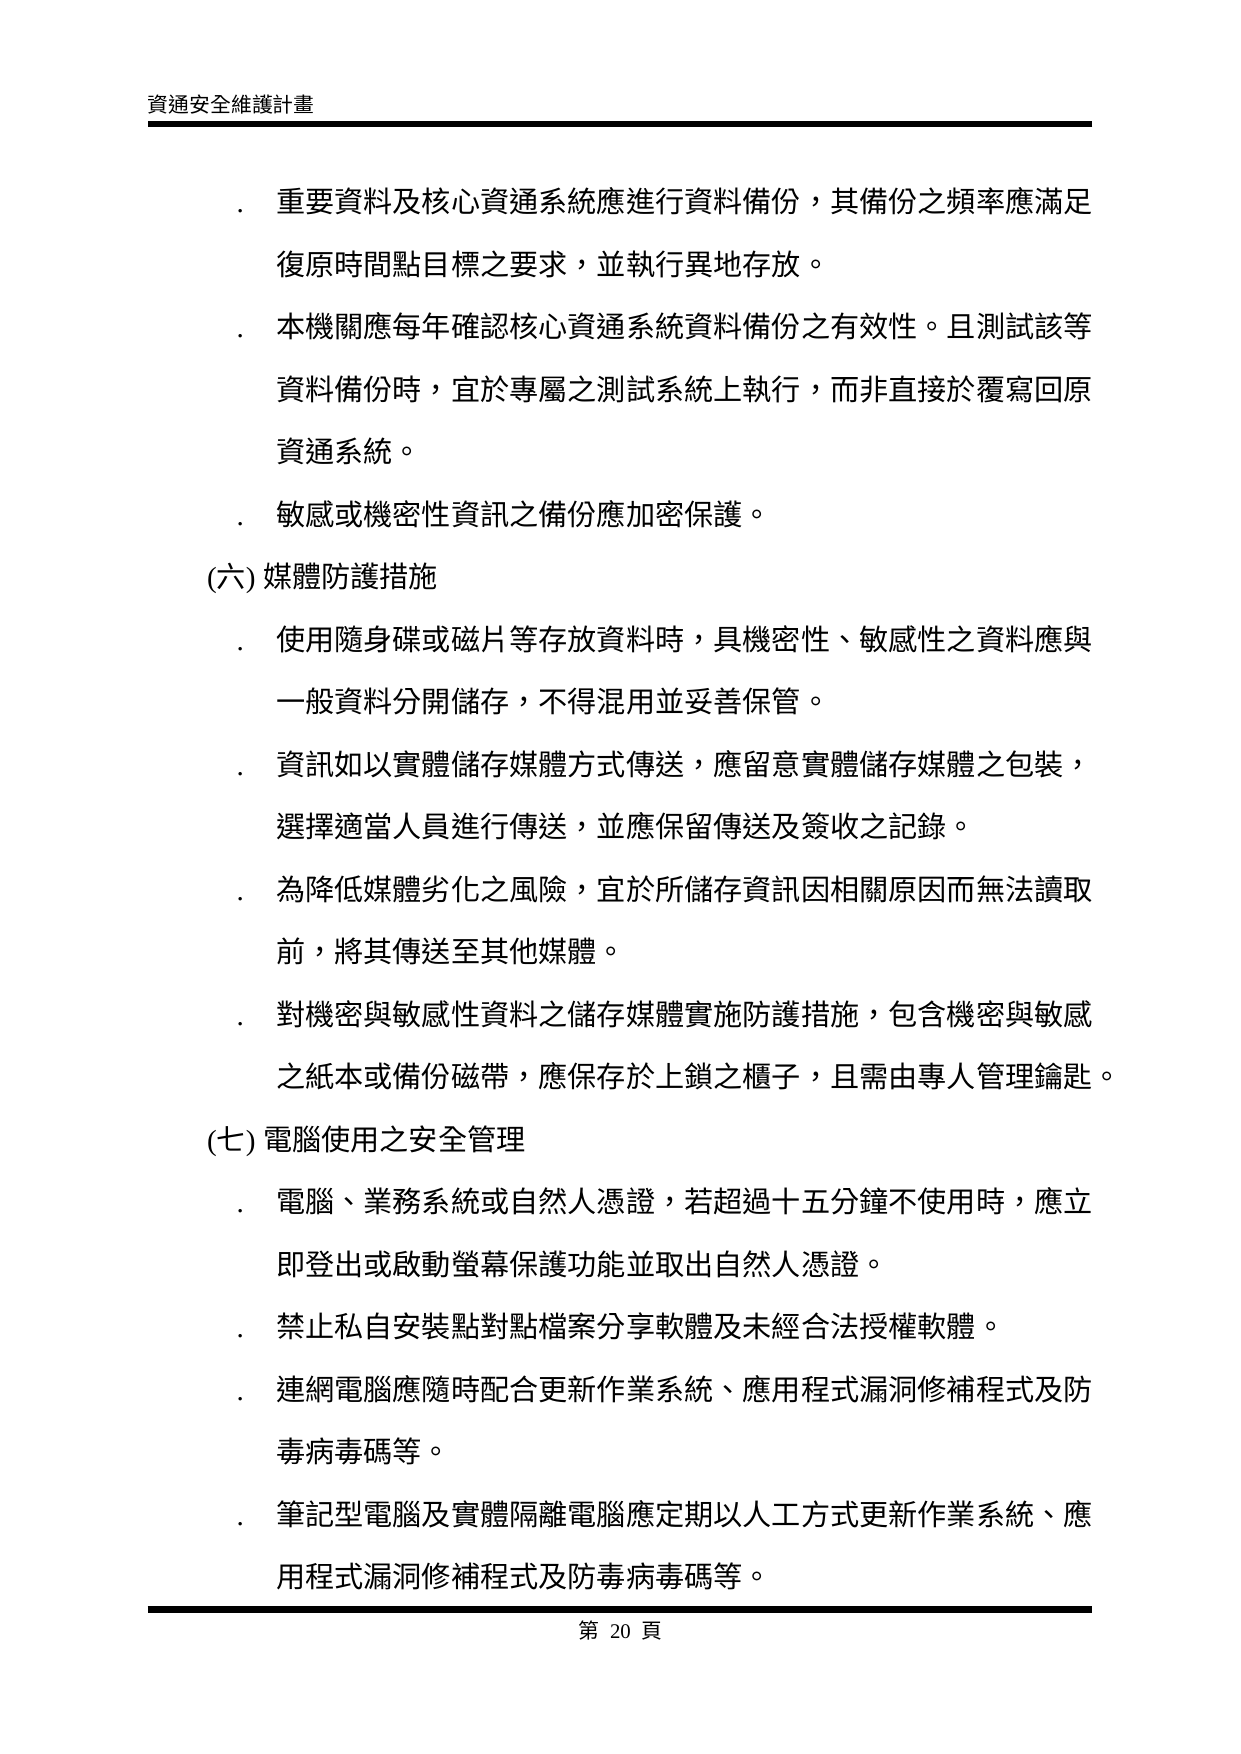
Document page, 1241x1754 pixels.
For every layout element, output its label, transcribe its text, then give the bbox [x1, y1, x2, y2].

subtitle 對機密與敏感性資料之儲存媒體實施防護措施，包含機密與敏感之紙本或備份磁帶，應保存於上鎖之櫃子，且需由專人管理鑰匙。 [236, 971, 1092, 1096]
subtitle 本機關應每年確認核心資通系統資料備份之有效性。且測試該等資料備份時，宜於專屬之測試系統上執行，而非直接於覆寫回原資通系統。 [236, 283, 1092, 471]
subtitle 禁止私自安裝點對點檔案分享軟體及未經合法授權軟體。 [236, 1283, 1092, 1346]
subtitle 為降低媒體劣化之風險，宜於所儲存資訊因相關原因而無法讀取前，將其傳送至其他媒體。 [236, 846, 1092, 971]
subtitle 敏感或機密性資訊之備份應加密保護。 [236, 471, 1092, 533]
subtitle 資訊如以實體儲存媒體方式傳送，應留意實體儲存媒體之包裝，選擇適當人員進行傳送，並應保留傳送及簽收之記錄。 [236, 721, 1092, 846]
subtitle 連網電腦應隨時配合更新作業系統、應用程式漏洞修補程式及防毒病毒碼等。 [236, 1346, 1092, 1471]
subtitle 重要資料及核心資通系統應進行資料備份，其備份之頻率應滿足復原時間點目標之要求，並執行異地存放。 [236, 158, 1092, 283]
subtitle 使用隨身碟或磁片等存放資料時，具機密性、敏感性之資料應與一般資料分開儲存，不得混用並妥善保管。 [236, 596, 1092, 721]
subtitle 媒體防護措施 [207, 533, 1092, 596]
subtitle 筆記型電腦及實體隔離電腦應定期以人工方式更新作業系統、應用程式漏洞修補程式及防毒病毒碼等。 [236, 1471, 1092, 1596]
subtitle 電腦、業務系統或自然人憑證，若超過十五分鐘不使用時，應立即登出或啟動螢幕保護功能並取出自然人憑證。 [236, 1158, 1092, 1283]
subtitle 電腦使用之安全管理 [207, 1096, 1092, 1158]
